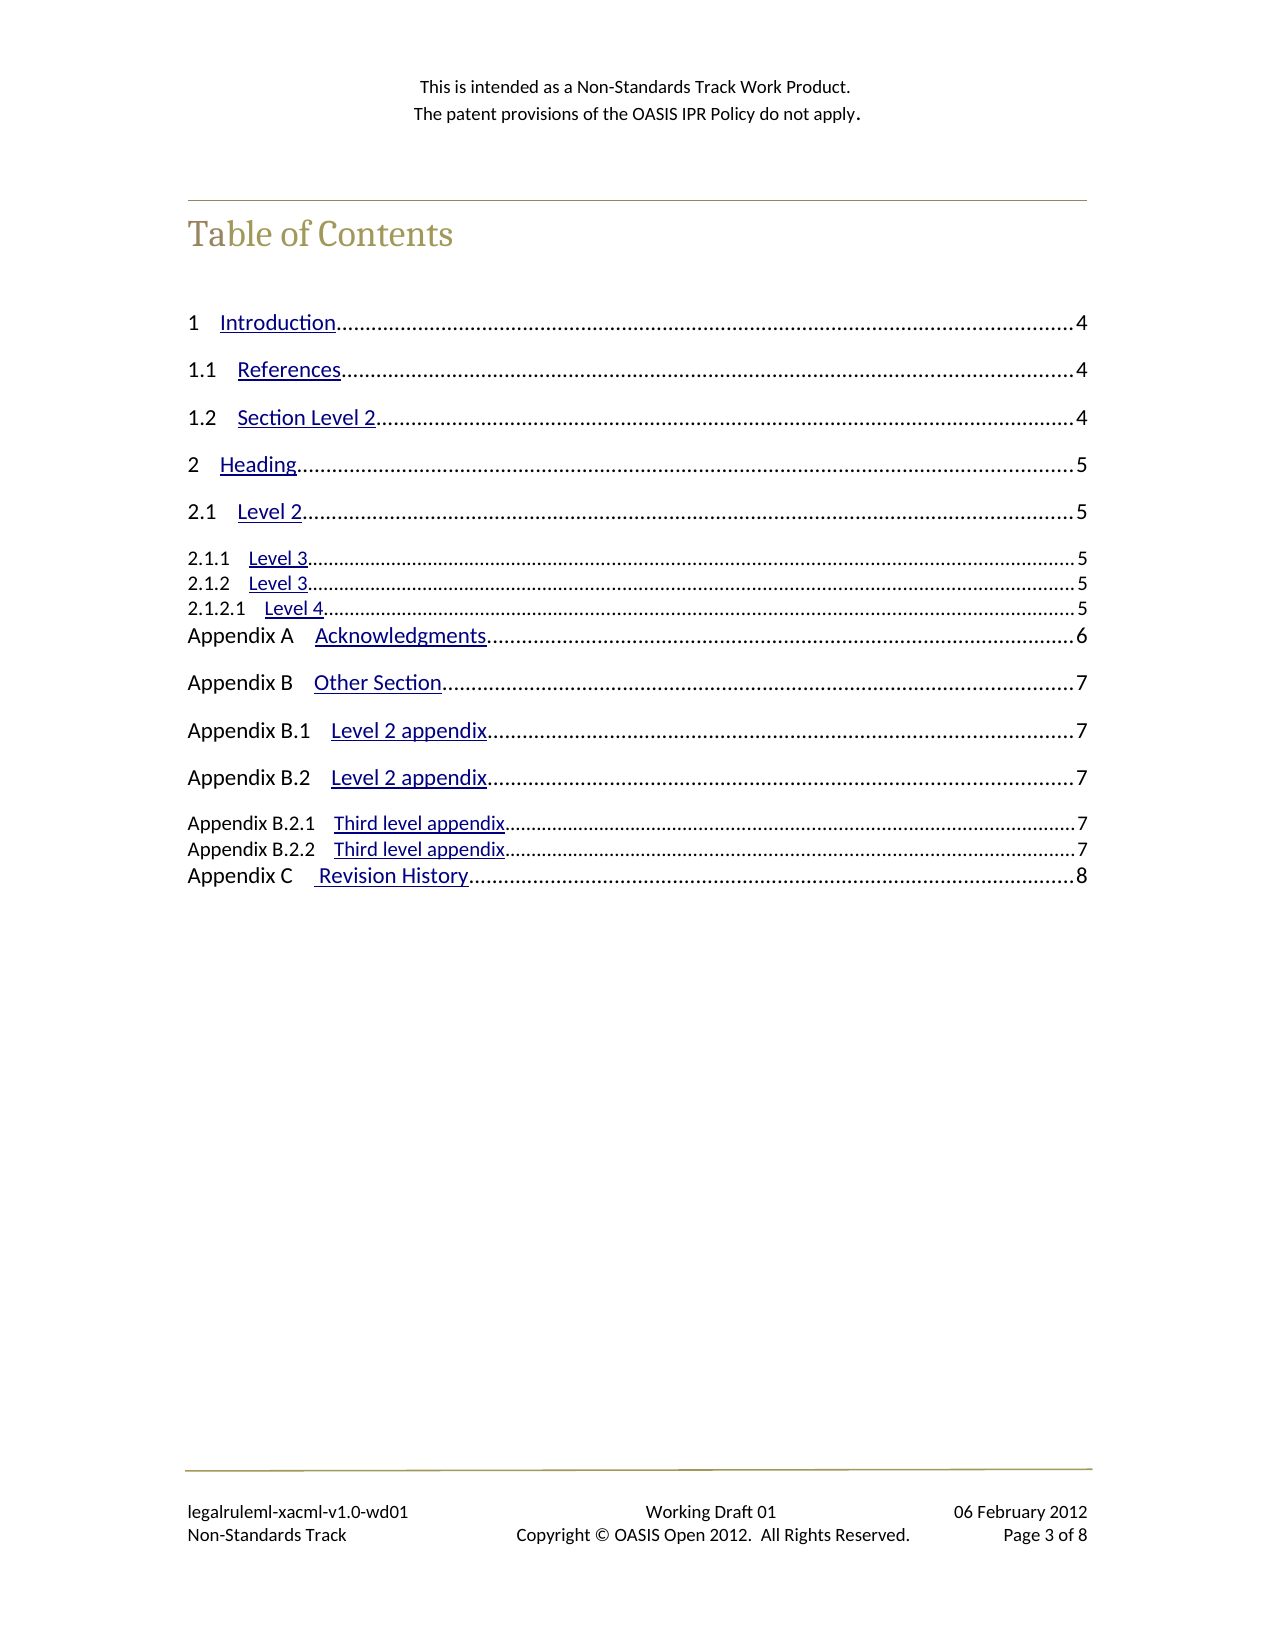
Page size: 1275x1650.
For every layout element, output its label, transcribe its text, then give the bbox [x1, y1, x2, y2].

text Appendix B.2.1 Third level appendix 7 [187, 811, 1087, 836]
text Appendix B Other Section 7 [187, 668, 1087, 696]
text Appendix A Acknowledgments 6 [187, 621, 1087, 649]
text 1 Introduction 4 [187, 308, 1087, 336]
text 1.1 References 4 [187, 355, 1087, 383]
text Appendix B.1 Level 2 appendix 7 [187, 716, 1087, 744]
subtitle Table of Contents [187, 201, 1087, 256]
text Appendix B.2.2 Third level appendix 7 [187, 836, 1087, 861]
text 1.2 Section Level 2 4 [187, 403, 1087, 431]
text 2.1.2.1 Level 4 5 [187, 596, 1087, 621]
text 2.1.1 Level 3 5 [187, 545, 1087, 570]
text Appendix C Revision History 8 [187, 861, 1087, 889]
text 2.1.2 Level 3 5 [187, 570, 1087, 596]
text Appendix B.2 Level 2 appendix 7 [187, 763, 1087, 791]
text 2 Heading 5 [187, 450, 1087, 478]
text 2.1 Level 2 5 [187, 497, 1087, 525]
